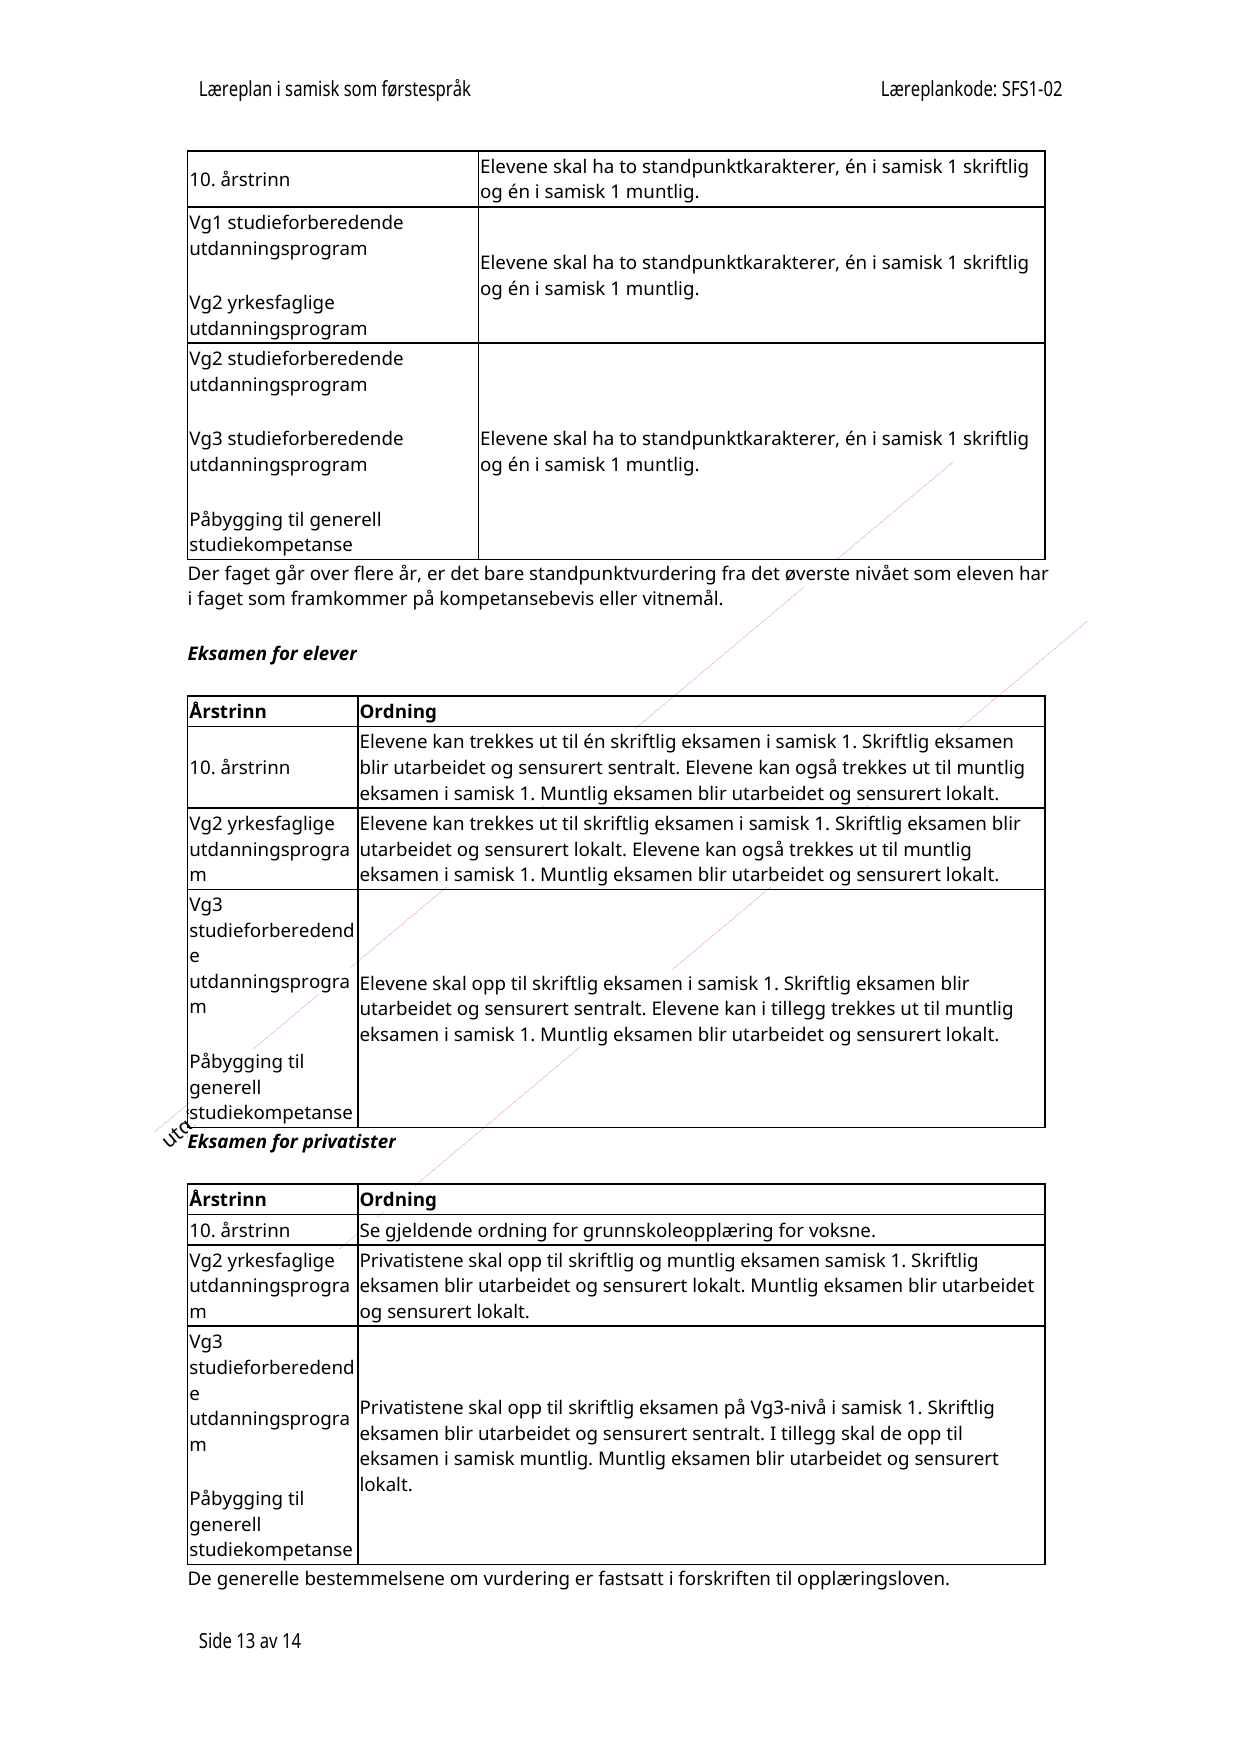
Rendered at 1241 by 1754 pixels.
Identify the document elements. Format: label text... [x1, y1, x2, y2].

text Eksamen for privatister [454, 1128, 1053, 1154]
text Eksamen for elever [362, 640, 739, 666]
table_cell Elevene skal ha to standpunktkarakterer, én i samisk 1 skriftlig og én i samisk 1 muntlig. [479, 208, 1044, 342]
text Eksamen for elever [711, 640, 1053, 666]
table_cell Privatistene skal opp til skriftlig eksamen på Vg3-nivå i samisk 1. Skriftlig eksamen blir utarbeidet og sensurert sentralt. I tillegg skal de opp til eksamen i samisk muntlig. Muntlig eksamen blir utarbeidet og sensurert lokalt. [359, 1327, 1044, 1564]
table_cell Elevene skal opp til skriftlig eksamen i samisk 1. Skriftlig eksamen blir utarbeidet og sensurert sentralt. Elevene kan i tillegg trekkes ut til muntlig eksamen i samisk 1. Muntlig eksamen blir utarbeidet og sensurert lokalt. [359, 890, 765, 970]
text Eksamen for privatister [192, 1128, 481, 1154]
text De generelle bestemmelsene om vurdering er fastsatt i forskriften til opplæringsloven. [955, 1565, 1053, 1591]
table_cell 10. årstrinn [188, 727, 357, 807]
text Der faget går over flere år, er det bare standpunktvurdering fra det øverste nivået som eleven har i faget som framkommer på kompetansebevis eller vitnemål. [777, 560, 1053, 611]
table_cell Elevene skal ha to standpunktkarakterer, én i samisk 1 skriftlig og én i samisk 1 muntlig. [479, 344, 1044, 558]
table_cell Elevene skal opp til skriftlig eksamen i samisk 1. Skriftlig eksamen blir utarbeidet og sensurert sentralt. Elevene kan i tillegg trekkes ut til muntlig eksamen i samisk 1. Muntlig eksamen blir utarbeidet og sensurert lokalt. [359, 890, 441, 959]
table_cell 10. årstrinn [188, 152, 478, 206]
table_cell Elevene skal opp til skriftlig eksamen i samisk 1. Skriftlig eksamen blir utarbeidet og sensurert sentralt. Elevene kan i tillegg trekkes ut til muntlig eksamen i samisk 1. Muntlig eksamen blir utarbeidet og sensurert lokalt. [359, 1047, 578, 1127]
table_cell Elevene skal opp til skriftlig eksamen i samisk 1. Skriftlig eksamen blir utarbeidet og sensurert sentralt. Elevene kan i tillegg trekkes ut til muntlig eksamen i samisk 1. Muntlig eksamen blir utarbeidet og sensurert lokalt. [486, 890, 1044, 1127]
